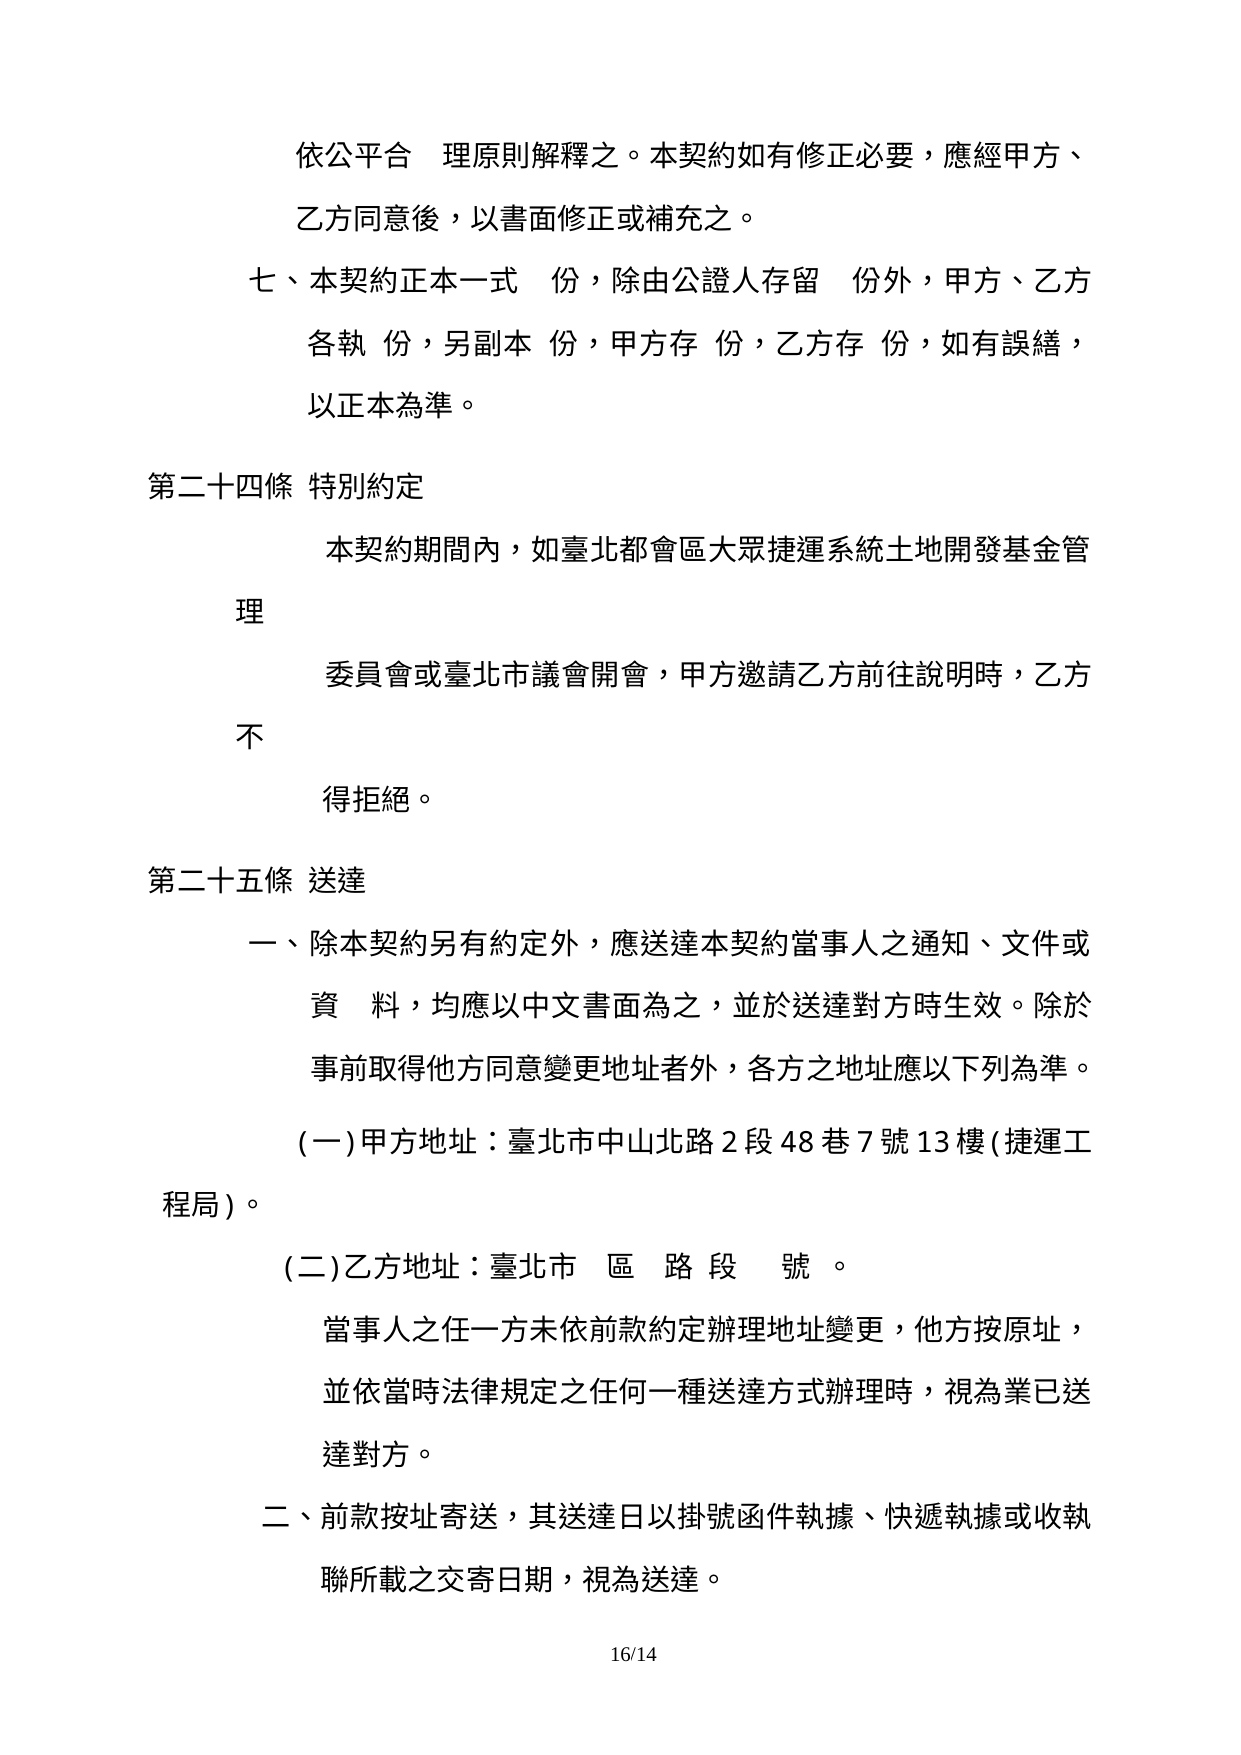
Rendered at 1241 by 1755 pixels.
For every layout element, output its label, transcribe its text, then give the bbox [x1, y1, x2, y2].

text (二)乙方地址：臺北市 區 路 段 號 。 [148, 1223, 1093, 1286]
text 得拒絕。 [235, 756, 1093, 818]
text 第二十五條 送達 [148, 837, 1093, 900]
text 委員會或臺北市議會開會，甲方邀請乙方前往說明時，乙方不 [235, 631, 1093, 756]
text 依公平合 理原則解釋之。本契約如有修正必要，應經甲方、乙方同意後，以書面修正或補充之。 [236, 112, 1093, 237]
text 一、除本契約另有約定外，應送達本契約當事人之通知、文件或資 料，均應以中文書面為之，並於送達對方時生效。除於事前取得他方同意變更地址者外，各方之地址應以下列為準。 [249, 900, 1093, 1087]
text 七、本契約正本一式 份，除由公證人存留 份外，甲方、乙方各執 份，另副本 份，甲方存 份，乙方存 份，如有誤繕，以正本為準。 [249, 237, 1093, 425]
text 第二十四條 特別約定 [148, 443, 1093, 506]
text (一)甲方地址：臺北市中山北路2段48巷7號13樓(捷運工程局)。 [133, 1098, 1093, 1223]
text 二、前款按址寄送，其送達日以掛號函件執據、快遞執據或收執聯所載之交寄日期，視為送達。 [261, 1473, 1093, 1598]
text 本契約期間內，如臺北都會區大眾捷運系統土地開發基金管理 [235, 506, 1093, 631]
text 當事人之任一方未依前款約定辦理地址變更，他方按原址，並依當時法律規定之任何一種送達方式辦理時，視為業已送達對方。 [323, 1286, 1093, 1473]
